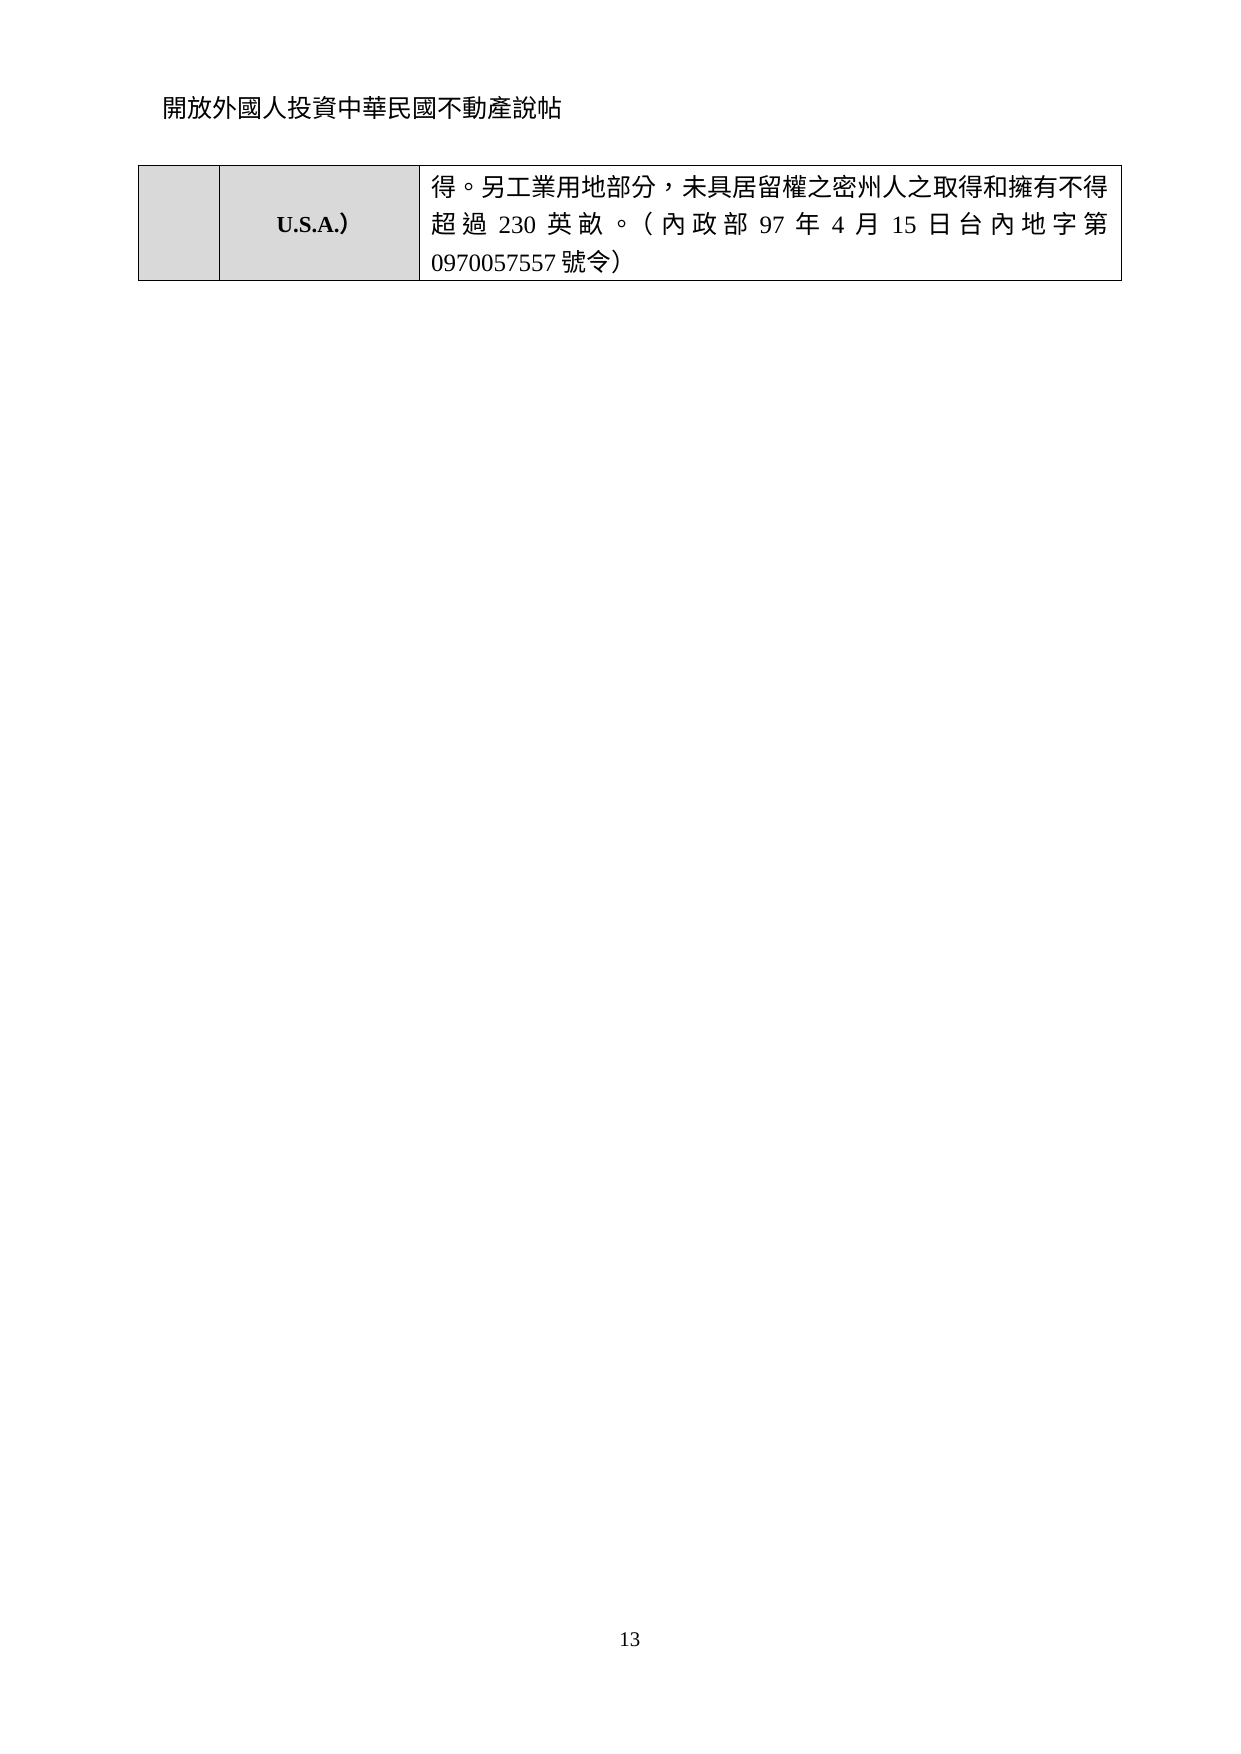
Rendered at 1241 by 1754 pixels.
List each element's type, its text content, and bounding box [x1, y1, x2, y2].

table_cell 得。另工業用地部分，未具居留權之密州人之取得和擁有不得超過230英畝。（內政部97年4月15日台內地字第0970057557號令） [420, 166, 1121, 280]
table_cell U.S.A.） [220, 166, 419, 280]
table_cell [139, 166, 219, 280]
